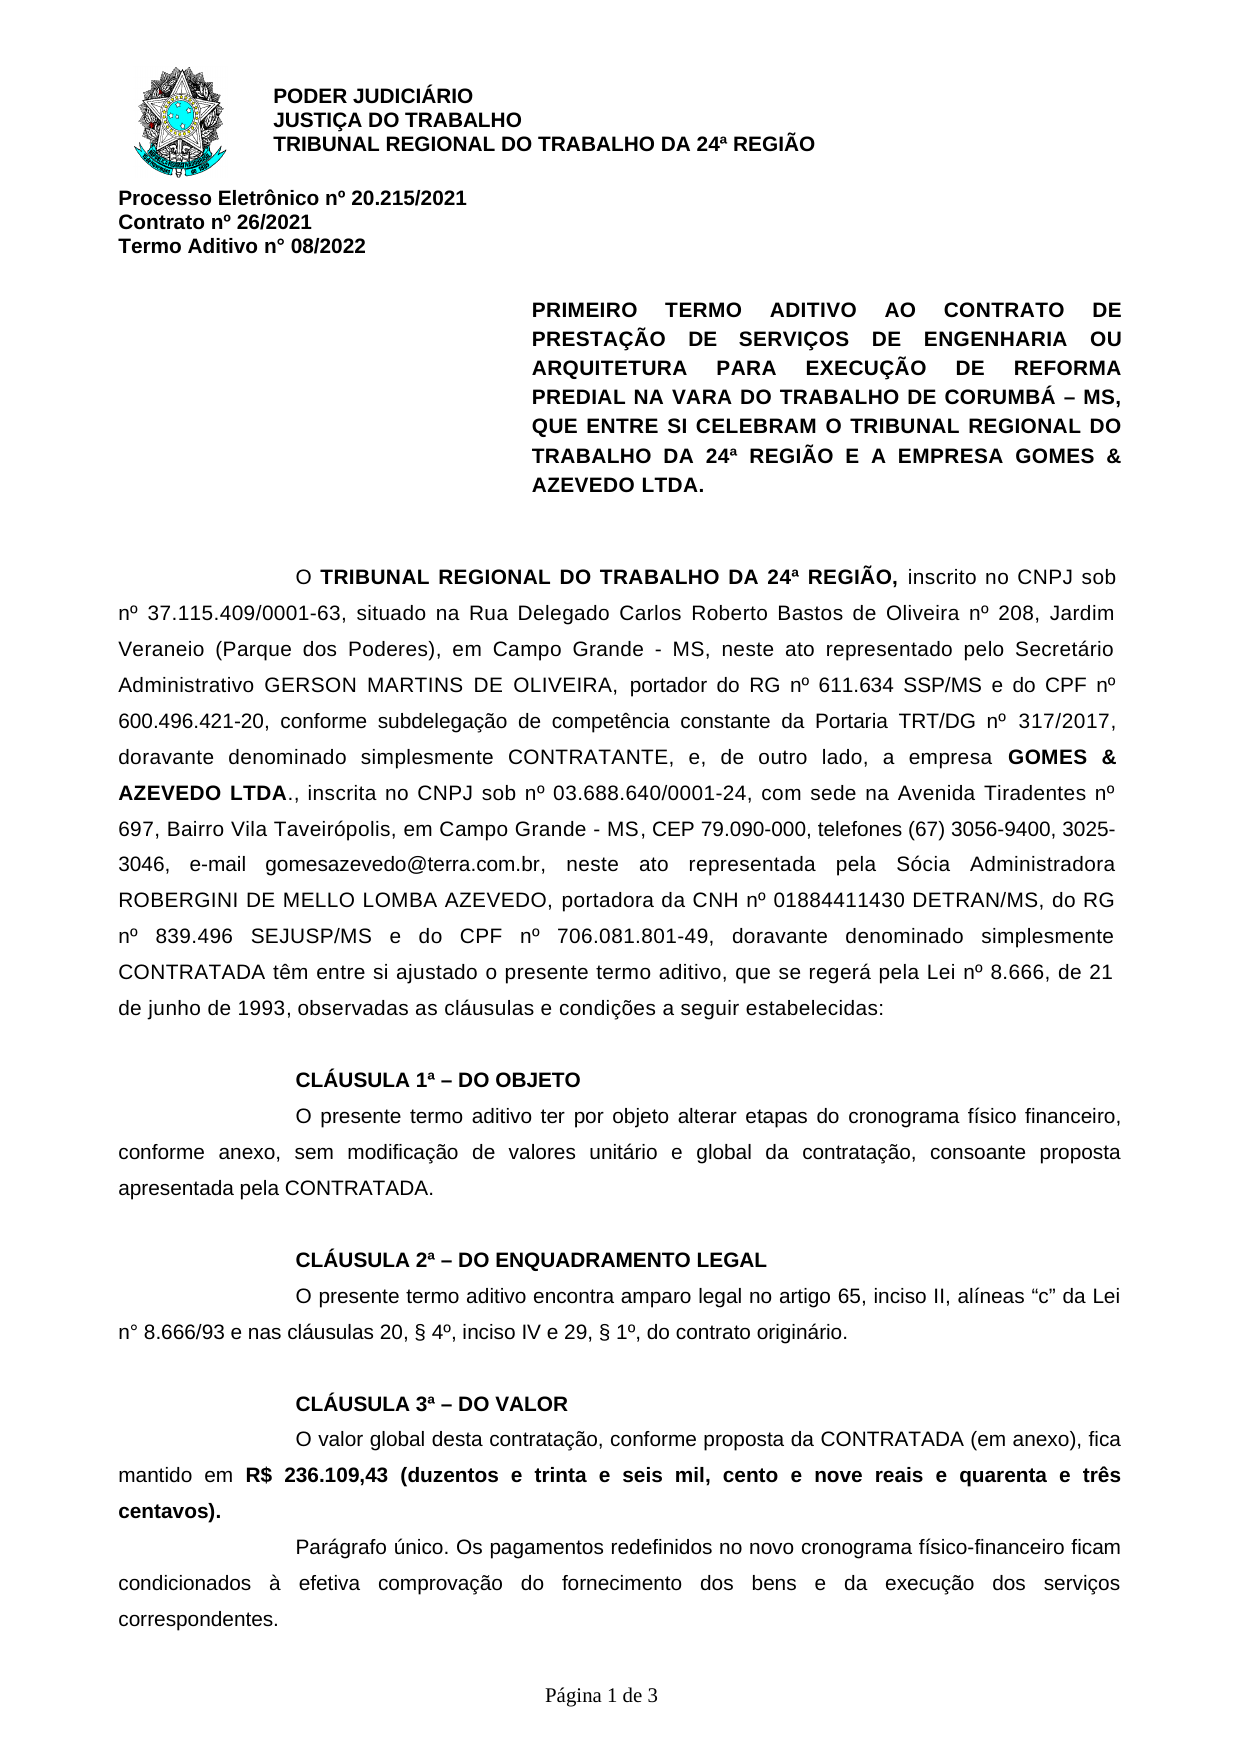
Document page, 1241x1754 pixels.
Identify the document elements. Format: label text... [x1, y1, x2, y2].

text O presente termo aditivo ter por objeto alterar etapas do cronograma físico financeiro, conforme anexo, sem modificação de valores unitário e global da contratação, consoante proposta apresentada pela CONTRATADA. [118, 1104, 1122, 1200]
text Parágrafo único. Os pagamentos redefinidos no novo cronograma físico-financeiro ficam condicionados à efetiva comprovação do fornecimento dos bens e da execução dos serviços correspondentes. [118, 1535, 1122, 1631]
text PRIMEIRO TERMO ADITIVO AO CONTRATO DE PRESTAÇÃO DE serviços de engenharia ou arquitetura para execução de reforma predial nA VARA DO TRABALHO DE CORUMBÁ – ms, QUE ENTRE SI CELEBRAM O TRIBUNAL REGIONAL DO TRABALHO DA 24ª REGIÃO E A EMPRESA GOMES & AZEVEDO LTDA. [532, 294, 1122, 498]
text CLÁUSULA 1ª – DO OBJETO [118, 1068, 1122, 1092]
text O presente termo aditivo encontra amparo legal no artigo 65, inciso II, alíneas “c” da Lei n° 8.666/93 e nas cláusulas 20, § 4º, inciso IV e 29, § 1º, do contrato originário. [118, 1283, 1122, 1343]
text O TRIBUNAL REGIONAL DO TRABALHO DA 24ª REGIÃO, inscrito no CNPJ sob nº 37.115.409/0001-63, situado na Rua Delegado Carlos Roberto Bastos de Oliveira nº 208, Jardim Veraneio (Parque dos Poderes), em Campo Grande - MS, neste ato representado pelo Secretário Administrativo GERSON MARTINS DE OLIVEIRA, portador do RG nº 611.634 SSP/MS e do CPF nº 600.496.421-20, conforme subdelegação de competência constante da Portaria TRT/DG nº 317/2017, doravante denominado simplesmente CONTRATANTE, e, de outro lado, a empresa GOMES & AZEVEDO LTDA., inscrita no CNPJ sob nº 03.688.640/0001-24, com sede na Avenida Tiradentes nº 697, Bairro Vila Taveirópolis, em Campo Grande - MS, CEP 79.090-000, telefones (67) 3056-9400, 3025-3046, e-mail gomesazevedo@terra.com.br, neste ato representada pela Sócia Administradora ROBERGINI DE MELLO LOMBA AZEVEDO, portadora da CNH nº 01884411430 DETRAN/MS, do RG nº 839.496 SEJUSP/MS e do CPF nº 706.081.801-49, doravante denominado simplesmente CONTRATADA têm entre si ajustado o presente termo aditivo, que se regerá pela Lei nº 8.666, de 21 de junho de 1993, observadas as cláusulas e condições a seguir estabelecidas: [118, 565, 1116, 1020]
text CLÁUSULA 3ª – DO VALOR [118, 1391, 1122, 1415]
text CLÁUSULA 2ª – DO ENQUADRAMENTO LEGAL [118, 1248, 1122, 1272]
text O valor global desta contratação, conforme proposta da CONTRATADA (em anexo), fica mantido em R$ 236.109,43 (duzentos e trinta e seis mil, cento e nove reais e quarenta e três centavos). [118, 1427, 1122, 1523]
picture [133, 66, 228, 178]
